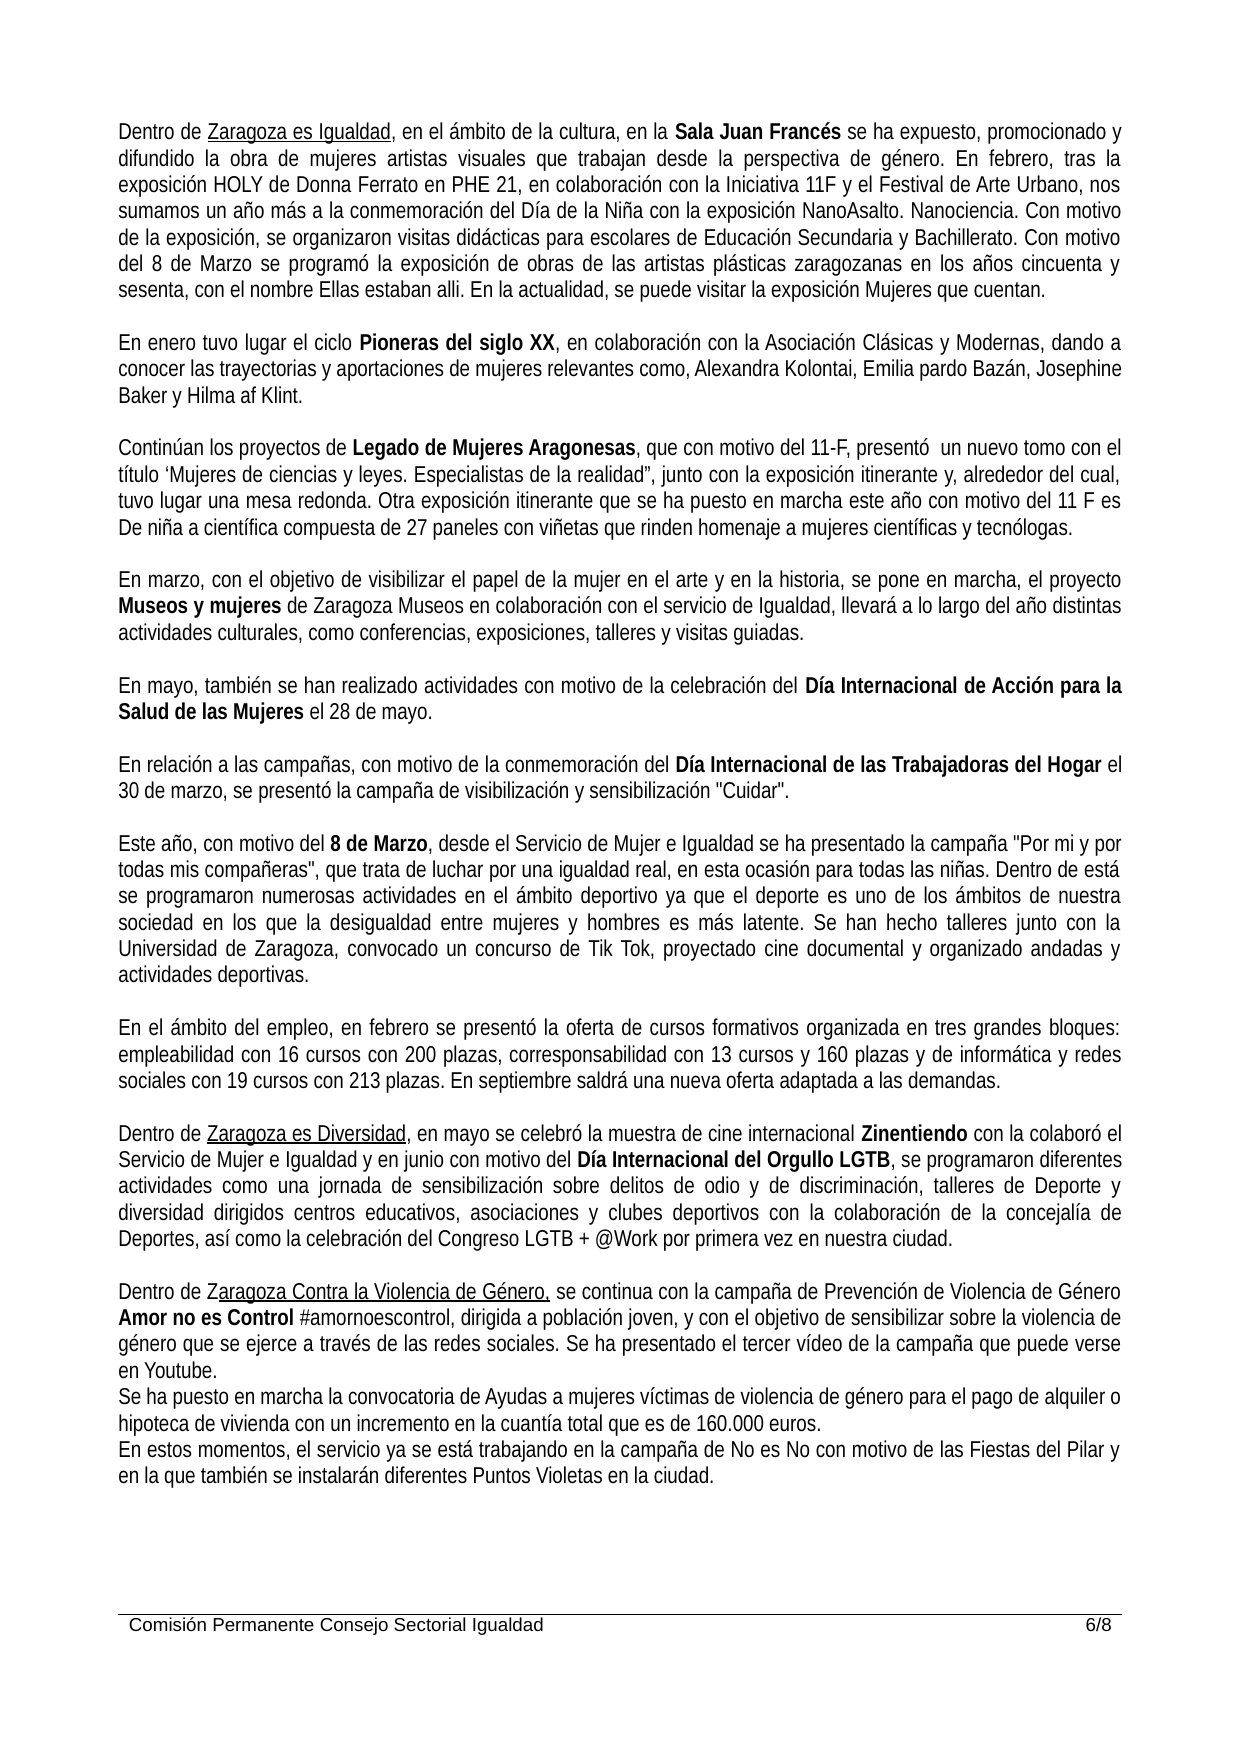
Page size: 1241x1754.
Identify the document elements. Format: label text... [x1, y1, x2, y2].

text Este año, con motivo del 8 de Marzo, desde el Servicio de Mujer e Igualdad se ha presentado la campaña "Por mi y por todas mis compañeras", que trata de luchar por una igualdad real, en esta ocasión para todas las niñas. Dentro de está se programaron numerosas actividades en el ámbito deportivo ya que el deporte es uno de los ámbitos de nuestra sociedad en los que la desigualdad entre mujeres y hombres es más latente. Se han hecho talleres junto con la Universidad de Zaragoza, convocado un concurso de Tik Tok, proyectado cine documental y organizado andadas y actividades deportivas. [118, 830, 1122, 988]
text Dentro de Zaragoza es Diversidad, en mayo se celebró la muestra de cine internacional Zinentiendo con la colaboró el Servicio de Mujer e Igualdad y en junio con motivo del Día Internacional del Orgullo LGTB, se programaron diferentes actividades como una jornada de sensibilización sobre delitos de odio y de discriminación, talleres de Deporte y diversidad dirigidos centros educativos, asociaciones y clubes deportivos con la colaboración de la concejalía de Deportes, así como la celebración del Congreso LGTB + @Work por primera vez en nuestra ciudad. [118, 1119, 1122, 1251]
text Continúan los proyectos de Legado de Mujeres Aragonesas, que con motivo del 11-F, presentó un nuevo tomo con el título ‘Mujeres de ciencias y leyes. Especialistas de la realidad”, junto con la exposición itinerante y, alrededor del cual, tuvo lugar una mesa redonda. Otra exposición itinerante que se ha puesto en marcha este año con motivo del 11 F es De niña a científica compuesta de 27 paneles con viñetas que rinden homenaje a mujeres científicas y tecnólogas. [118, 434, 1122, 540]
text En el ámbito del empleo, en febrero se presentó la oferta de cursos formativos organizada en tres grandes bloques: empleabilidad con 16 cursos con 200 plazas, corresponsabilidad con 13 cursos y 160 plazas y de informática y redes sociales con 19 cursos con 213 plazas. En septiembre saldrá una nueva oferta adaptada a las demandas. [118, 1014, 1122, 1093]
text En enero tuvo lugar el ciclo Pioneras del siglo XX, en colaboración con la Asociación Clásicas y Modernas, dando a conocer las trayectorias y aportaciones de mujeres relevantes como, Alexandra Kolontai, Emilia pardo Bazán, Josephine Baker y Hilma af Klint. [118, 329, 1122, 408]
text En mayo, también se han realizado actividades con motivo de la celebración del Día Internacional de Acción para la Salud de las Mujeres el 28 de mayo. [118, 672, 1122, 724]
text Dentro de Zaragoza es Igualdad, en el ámbito de la cultura, en la Sala Juan Francés se ha expuesto, promocionado y difundido la obra de mujeres artistas visuales que trabajan desde la perspectiva de género. En febrero, tras la exposición HOLY de Donna Ferrato en PHE 21, en colaboración con la Iniciativa 11F y el Festival de Arte Urbano, nos sumamos un año más a la conmemoración del Día de la Niña con la exposición NanoAsalto. Nanociencia. Con motivo de la exposición, se organizaron visitas didácticas para escolares de Educación Secundaria y Bachillerato. Con motivo del 8 de Marzo se programó la exposición de obras de las artistas plásticas zaragozanas en los años cincuenta y sesenta, con el nombre Ellas estaban alli. En la actualidad, se puede visitar la exposición Mujeres que cuentan. [118, 118, 1122, 303]
text En marzo, con el objetivo de visibilizar el papel de la mujer en el arte y en la historia, se pone en marcha, el proyecto Museos y mujeres de Zaragoza Museos en colaboración con el servicio de Igualdad, llevará a lo largo del año distintas actividades culturales, como conferencias, exposiciones, talleres y visitas guiadas. [118, 566, 1122, 645]
text Dentro de Zaragoza Contra la Violencia de Género, se continua con la campaña de Prevención de Violencia de Género Amor no es Control #amornoescontrol, dirigida a población joven, y con el objetivo de sensibilizar sobre la violencia de género que se ejerce a través de las redes sociales. Se ha presentado el tercer vídeo de la campaña que puede verse en Youtube. [118, 1278, 1122, 1383]
text Se ha puesto en marcha la convocatoria de Ayudas a mujeres víctimas de violencia de género para el pago de alquiler o hipoteca de vivienda con un incremento en la cuantía total que es de 160.000 euros. [118, 1383, 1122, 1436]
text En estos momentos, el servicio ya se está trabajando en la campaña de No es No con motivo de las Fiestas del Pilar y en la que también se instalarán diferentes Puntos Violetas en la ciudad. [118, 1436, 1122, 1488]
text En relación a las campañas, con motivo de la conmemoración del Día Internacional de las Trabajadoras del Hogar el 30 de marzo, se presentó la campaña de visibilización y sensibilización "Cuidar". [118, 751, 1122, 803]
